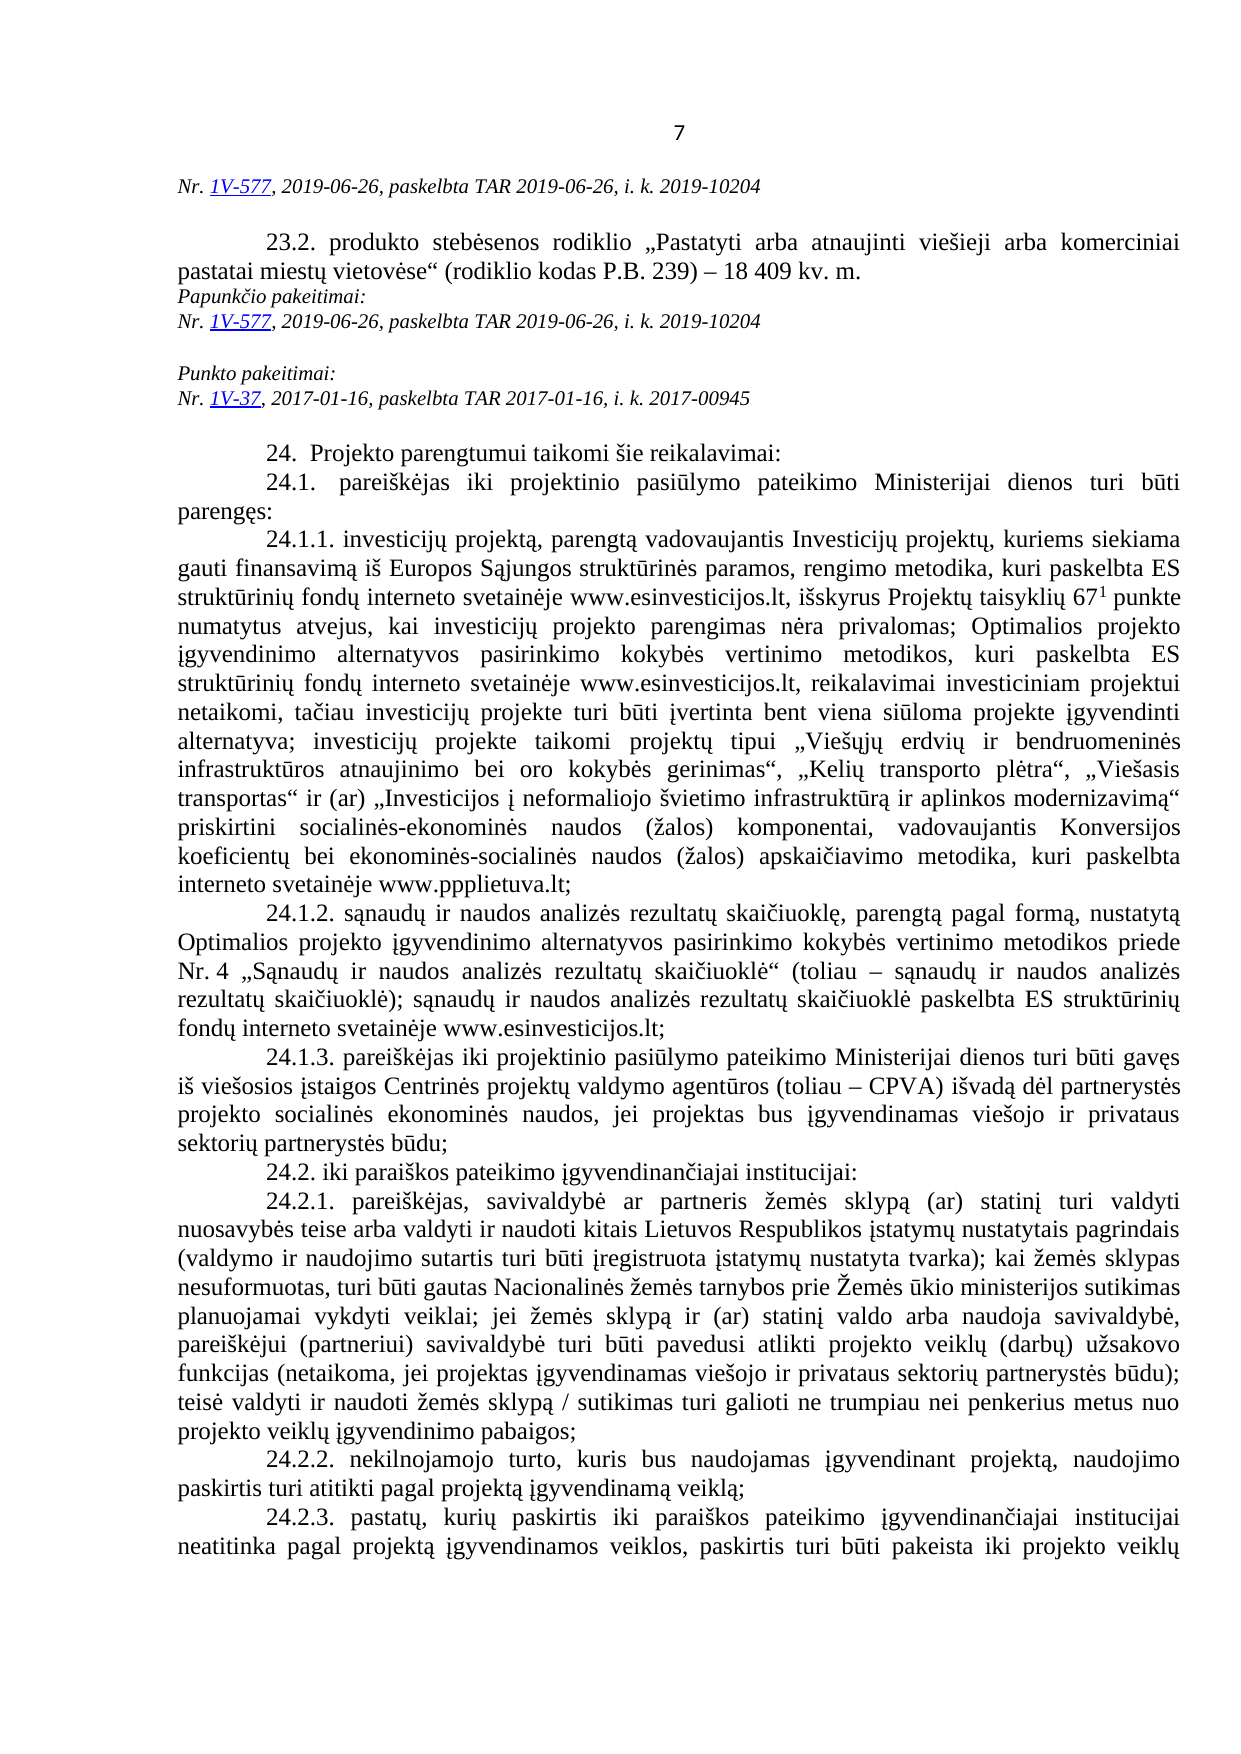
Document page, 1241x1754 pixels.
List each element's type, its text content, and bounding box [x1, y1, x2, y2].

text 23.2. produkto stebėsenos rodiklio „Pastatyti arba atnaujinti viešieji arba komerciniai pastatai miestų vietovėse“ (rodiklio kodas P.B. 239) – 18 409 kv. m. [177, 227, 1181, 284]
text Nr. 1V-577, 2019-06-26, paskelbta TAR 2019-06-26, i. k. 2019-10204 [177, 174, 1181, 198]
text 24.2.3. pastatų, kurių paskirtis iki paraiškos pateikimo įgyvendinančiajai institucijai neatitinka pagal projektą įgyvendinamos veiklos, paskirtis turi būti pakeista iki projekto veiklų [177, 1502, 1181, 1559]
text Nr. 1V-577, 2019-06-26, paskelbta TAR 2019-06-26, i. k. 2019-10204 [177, 308, 1181, 333]
text Papunkčio pakeitimai: [177, 284, 1181, 308]
text 24.2.2. nekilnojamojo turto, kuris bus naudojamas įgyvendinant projektą, naudojimo paskirtis turi atitikti pagal projektą įgyvendinamą veiklą; [177, 1444, 1181, 1502]
text Punkto pakeitimai: [177, 361, 1181, 385]
text 24. Projekto parengtumui taikomi šie reikalavimai: [177, 438, 1181, 467]
text 24.2. iki paraiškos pateikimo įgyvendinančiajai institucijai: [177, 1157, 1181, 1186]
text 24.1.1. investicijų projektą, parengtą vadovaujantis Investicijų projektų, kuriems siekiama gauti finansavimą iš Europos Sąjungos struktūrinės paramos, rengimo metodika, kuri paskelbta ES struktūrinių fondų interneto svetainėje www.esinvesticijos.lt, išskyrus Projektų taisyklių 671 punkte numatytus atvejus, kai investicijų projekto parengimas nėra privalomas; Optimalios projekto įgyvendinimo alternatyvos pasirinkimo kokybės vertinimo metodikos, kuri paskelbta ES struktūrinių fondų interneto svetainėje www.esinvesticijos.lt, reikalavimai investiciniam projektui netaikomi, tačiau investicijų projekte turi būti įvertinta bent viena siūloma projekte įgyvendinti alternatyva; investicijų projekte taikomi projektų tipui „Viešųjų erdvių ir bendruomeninės infrastruktūros atnaujinimo bei oro kokybės gerinimas“, „Kelių transporto plėtra“, „Viešasis transportas“ ir (ar) „Investicijos į neformaliojo švietimo infrastruktūrą ir aplinkos modernizavimą“ priskirtini socialinės-ekonominės naudos (žalos) komponentai, vadovaujantis Konversijos koeficientų bei ekonominės-socialinės naudos (žalos) apskaičiavimo metodika, kuri paskelbta interneto svetainėje www.ppplietuva.lt; [177, 524, 1181, 898]
text 24.1.2. sąnaudų ir naudos analizės rezultatų skaičiuoklę, parengtą pagal formą, nustatytą Optimalios projekto įgyvendinimo alternatyvos pasirinkimo kokybės vertinimo metodikos priede Nr. 4 „Sąnaudų ir naudos analizės rezultatų skaičiuoklė“ (toliau – sąnaudų ir naudos analizės rezultatų skaičiuoklė); sąnaudų ir naudos analizės rezultatų skaičiuoklė paskelbta ES struktūrinių fondų interneto svetainėje www.esinvesticijos.lt; [177, 898, 1181, 1042]
text 24.1. pareiškėjas iki projektinio pasiūlymo pateikimo Ministerijai dienos turi būti parengęs: [177, 467, 1181, 524]
text 24.2.1. pareiškėjas, savivaldybė ar partneris žemės sklypą (ar) statinį turi valdyti nuosavybės teise arba valdyti ir naudoti kitais Lietuvos Respublikos įstatymų nustatytais pagrindais (valdymo ir naudojimo sutartis turi būti įregistruota įstatymų nustatyta tvarka); kai žemės sklypas nesuformuotas, turi būti gautas Nacionalinės žemės tarnybos prie Žemės ūkio ministerijos sutikimas planuojamai vykdyti veiklai; jei žemės sklypą ir (ar) statinį valdo arba naudoja savivaldybė, pareiškėjui (partneriui) savivaldybė turi būti pavedusi atlikti projekto veiklų (darbų) užsakovo funkcijas (netaikoma, jei projektas įgyvendinamas viešojo ir privataus sektorių partnerystės būdu); teisė valdyti ir naudoti žemės sklypą / sutikimas turi galioti ne trumpiau nei penkerius metus nuo projekto veiklų įgyvendinimo pabaigos; [177, 1186, 1181, 1444]
text Nr. 1V-37, 2017-01-16, paskelbta TAR 2017-01-16, i. k. 2017-00945 [177, 385, 1181, 409]
text 24.1.3. pareiškėjas iki projektinio pasiūlymo pateikimo Ministerijai dienos turi būti gavęs iš viešosios įstaigos Centrinės projektų valdymo agentūros (toliau – CPVA) išvadą dėl partnerystės projekto socialinės ekonominės naudos, jei projektas bus įgyvendinamas viešojo ir privataus sektorių partnerystės būdu; [177, 1042, 1181, 1157]
